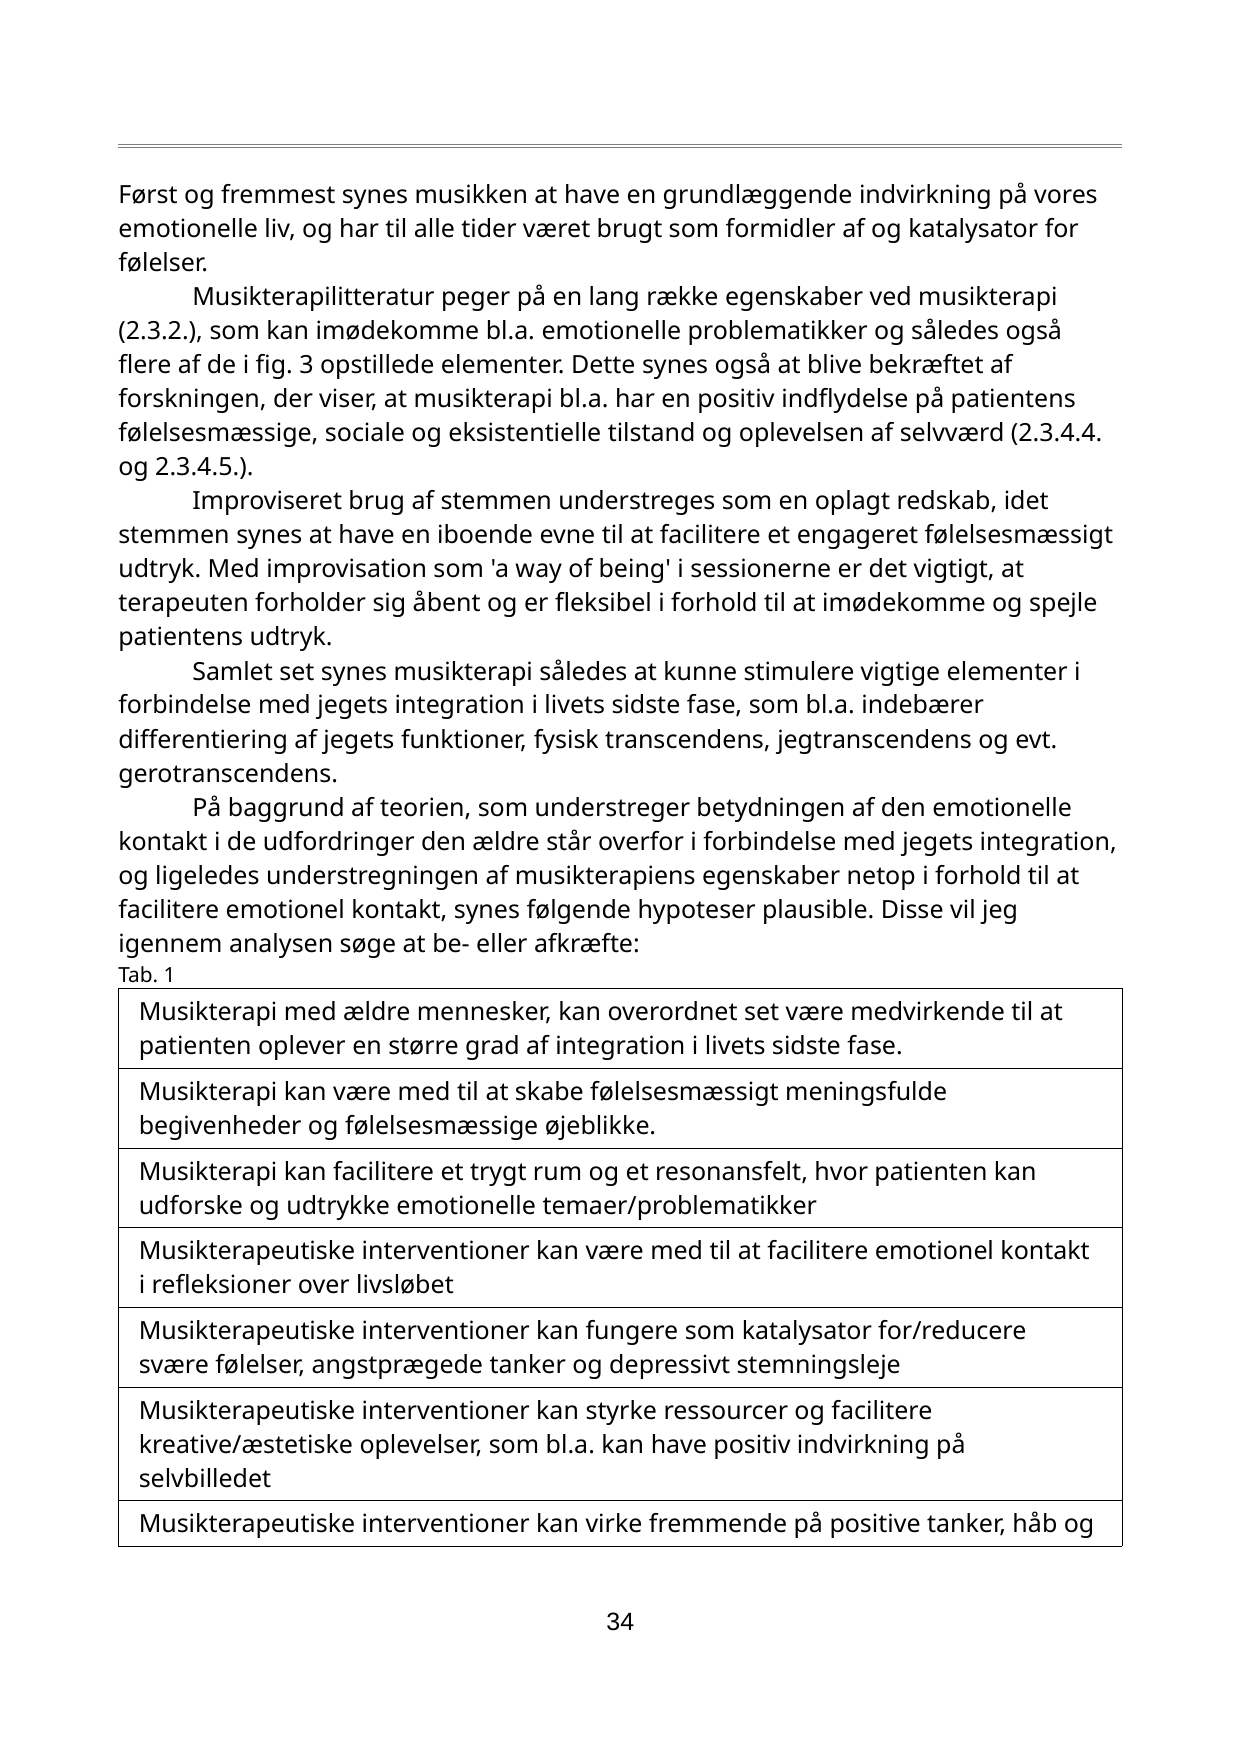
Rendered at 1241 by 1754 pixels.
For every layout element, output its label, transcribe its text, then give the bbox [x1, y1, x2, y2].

table_cell Musikterapeutiske interventioner kan fungere som katalysator for/reducere svære følelser, angstprægede tanker og depressivt stemningsleje [119, 1308, 1122, 1387]
table_cell Musikterapi kan facilitere et trygt rum og et resonansfelt, hvor patienten kan udforske og udtrykke emotionelle temaer/problematikker [119, 1149, 1122, 1227]
table_header Musikterapi med ældre mennesker, kan overordnet set være medvirkende til at patienten oplever en større grad af integration i livets sidste fase. [119, 989, 1122, 1068]
table_cell Musikterapeutiske interventioner kan styrke ressourcer og facilitere kreative/æstetiske oplevelser, som bl.a. kan have positiv indvirkning på selvbilledet [119, 1388, 1122, 1500]
text Først og fremmest synes musikken at have en grundlæggende indvirkning på vores emotionelle liv, og har til alle tider været brugt som formidler af og katalysator for følelser. [118, 176, 1122, 278]
text Improviseret brug af stemmen understreges som en oplagt redskab, idet stemmen synes at have en iboende evne til at facilitere et engageret følelsesmæssigt udtryk. Med improvisation som 'a way of being' i sessionerne er det vigtigt, at terapeuten forholder sig åbent og er fleksibel i forhold til at imødekomme og spejle patientens udtryk. [118, 483, 1122, 653]
table_cell Musikterapi kan være med til at skabe følelsesmæssigt meningsfulde begivenheder og følelsesmæssige øjeblikke. [119, 1069, 1122, 1147]
text På baggrund af teorien, som understreger betydningen af den emotionelle kontakt i de udfordringer den ældre står overfor i forbindelse med jegets integration, og ligeledes understregningen af musikterapiens egenskaber netop i forhold til at facilitere emotionel kontakt, synes følgende hypoteser plausible. Disse vil jeg igennem analysen søge at be- eller afkræfte: [118, 789, 1122, 960]
table_cell Musikterapeutiske interventioner kan være med til at facilitere emotionel kontakt i refleksioner over livsløbet [119, 1228, 1122, 1307]
text Tab. 1 [118, 960, 1122, 988]
text Musikterapilitteratur peger på en lang række egenskaber ved musikterapi (2.3.2.), som kan imødekomme bl.a. emotionelle problematikker og således også flere af de i fig. 3 opstillede elementer. Dette synes også at blive bekræftet af forskningen, der viser, at musikterapi bl.a. har en positiv indflydelse på patientens følelsesmæssige, sociale og eksistentielle tilstand og oplevelsen af selvværd (2.3.4.4. og 2.3.4.5.). [118, 278, 1122, 483]
table_cell Musikterapeutiske interventioner kan virke fremmende på positive tanker, håb og [119, 1501, 1122, 1546]
text Samlet set synes musikterapi således at kunne stimulere vigtige elementer i forbindelse med jegets integration i livets sidste fase, som bl.a. indebærer differentiering af jegets funktioner, fysisk transcendens, jegtranscendens og evt. gerotranscendens. [118, 653, 1122, 789]
